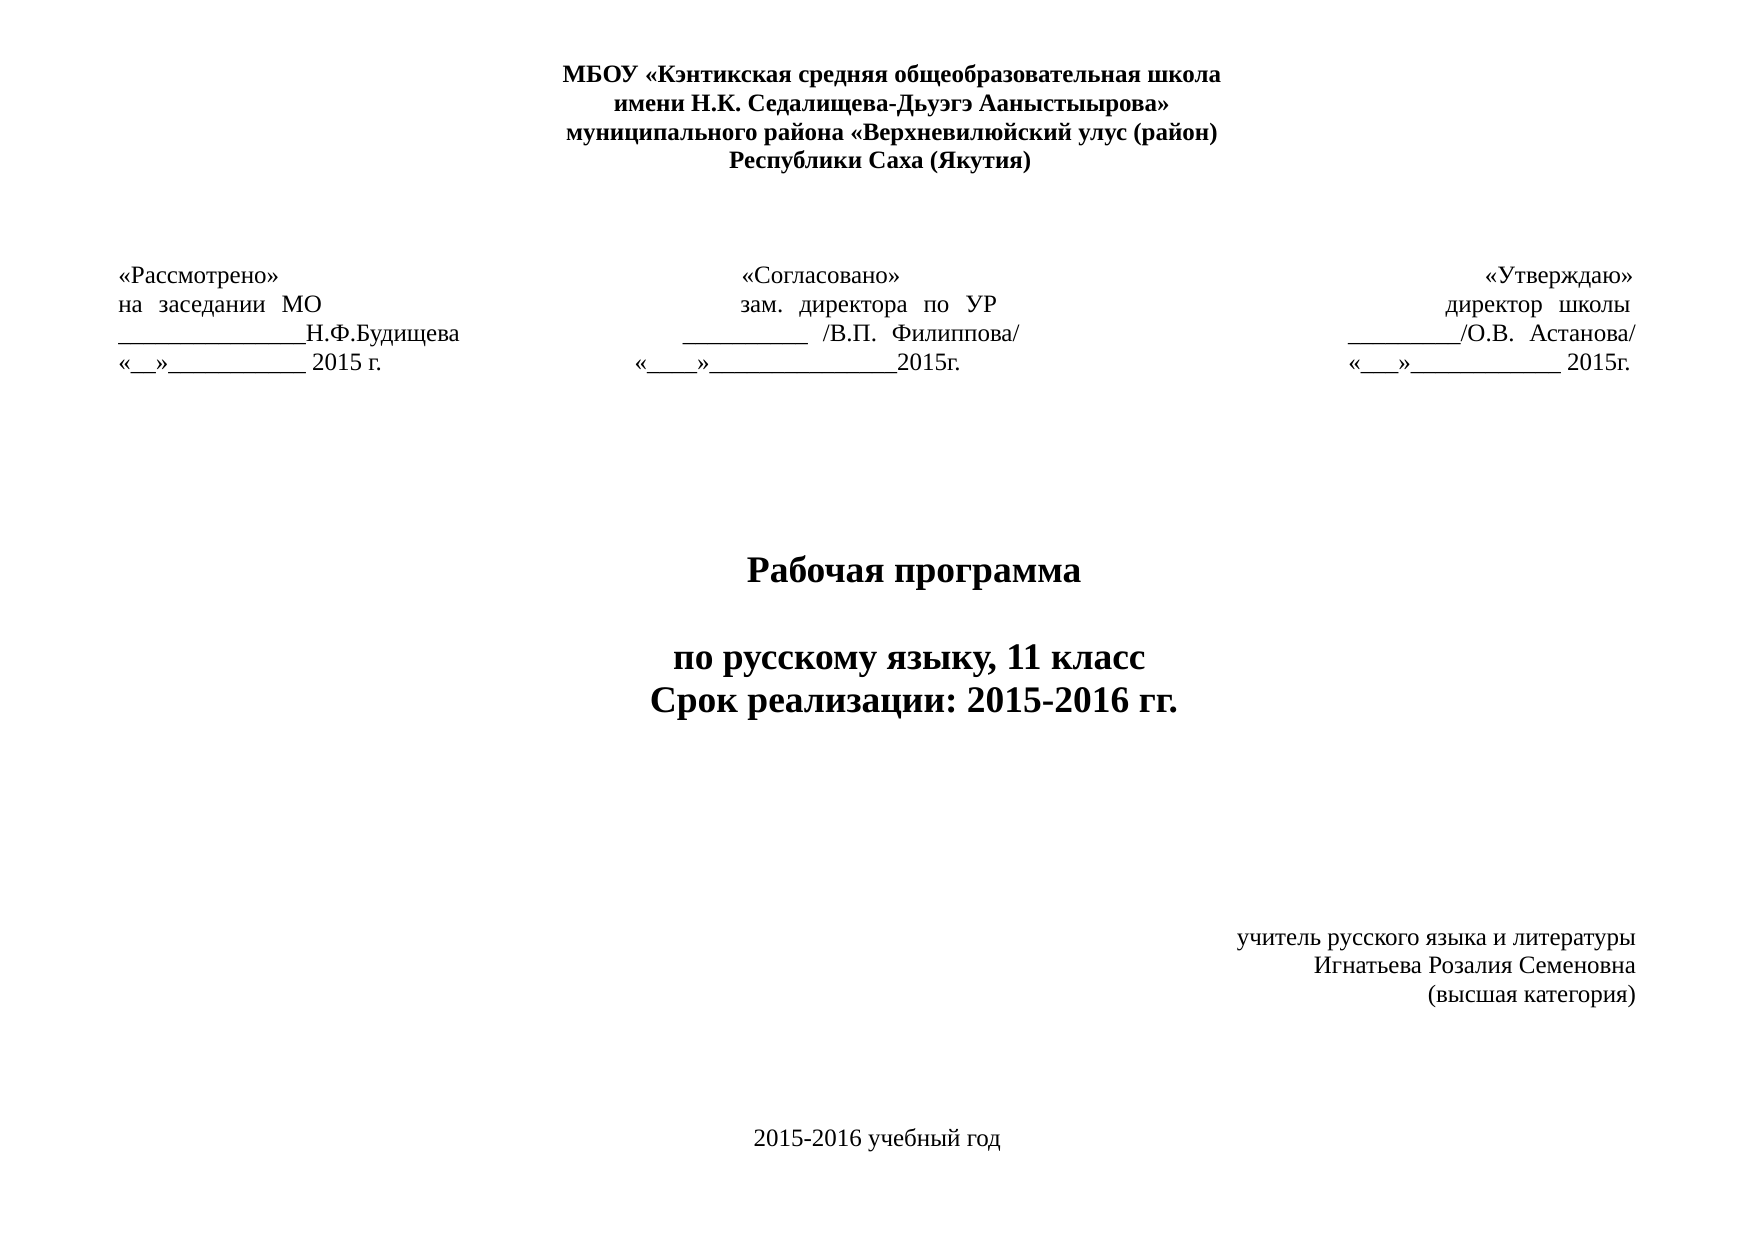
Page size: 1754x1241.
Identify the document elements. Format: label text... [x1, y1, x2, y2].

text имени Н.К. Седалищева-Дьуэгэ Ааныстыырова» [148, 88, 1636, 117]
text 2015-2016 учебный год [118, 1123, 1636, 1152]
text Игнатьева Розалия Семеновна [118, 950, 1636, 979]
text муниципального района «Верхневилюйский улус (район) [148, 117, 1636, 145]
text учитель русского языка и литературы [118, 922, 1636, 950]
text Срок реализации: 2015-2016 гг. [192, 677, 1636, 720]
text «Рассмотрено» «Согласовано» «Утверждаю» на заседании МО зам. директора по УР директор школы _______________Н.Ф.Будищева __________ /В.П. Филиппова/ _________/О.В. Астанова/ «__»___________ 2015 г. «____»_______________2015г. «___»____________ 2015г. [118, 260, 1636, 375]
text (высшая категория) [118, 979, 1636, 1008]
text по русскому языку, 11 класс [192, 634, 1636, 677]
text Республики Саха (Якутия) [118, 145, 1636, 174]
text Рабочая программа [192, 548, 1636, 591]
text МБОУ «Кэнтикская средняя общеобразовательная школа [148, 59, 1636, 88]
